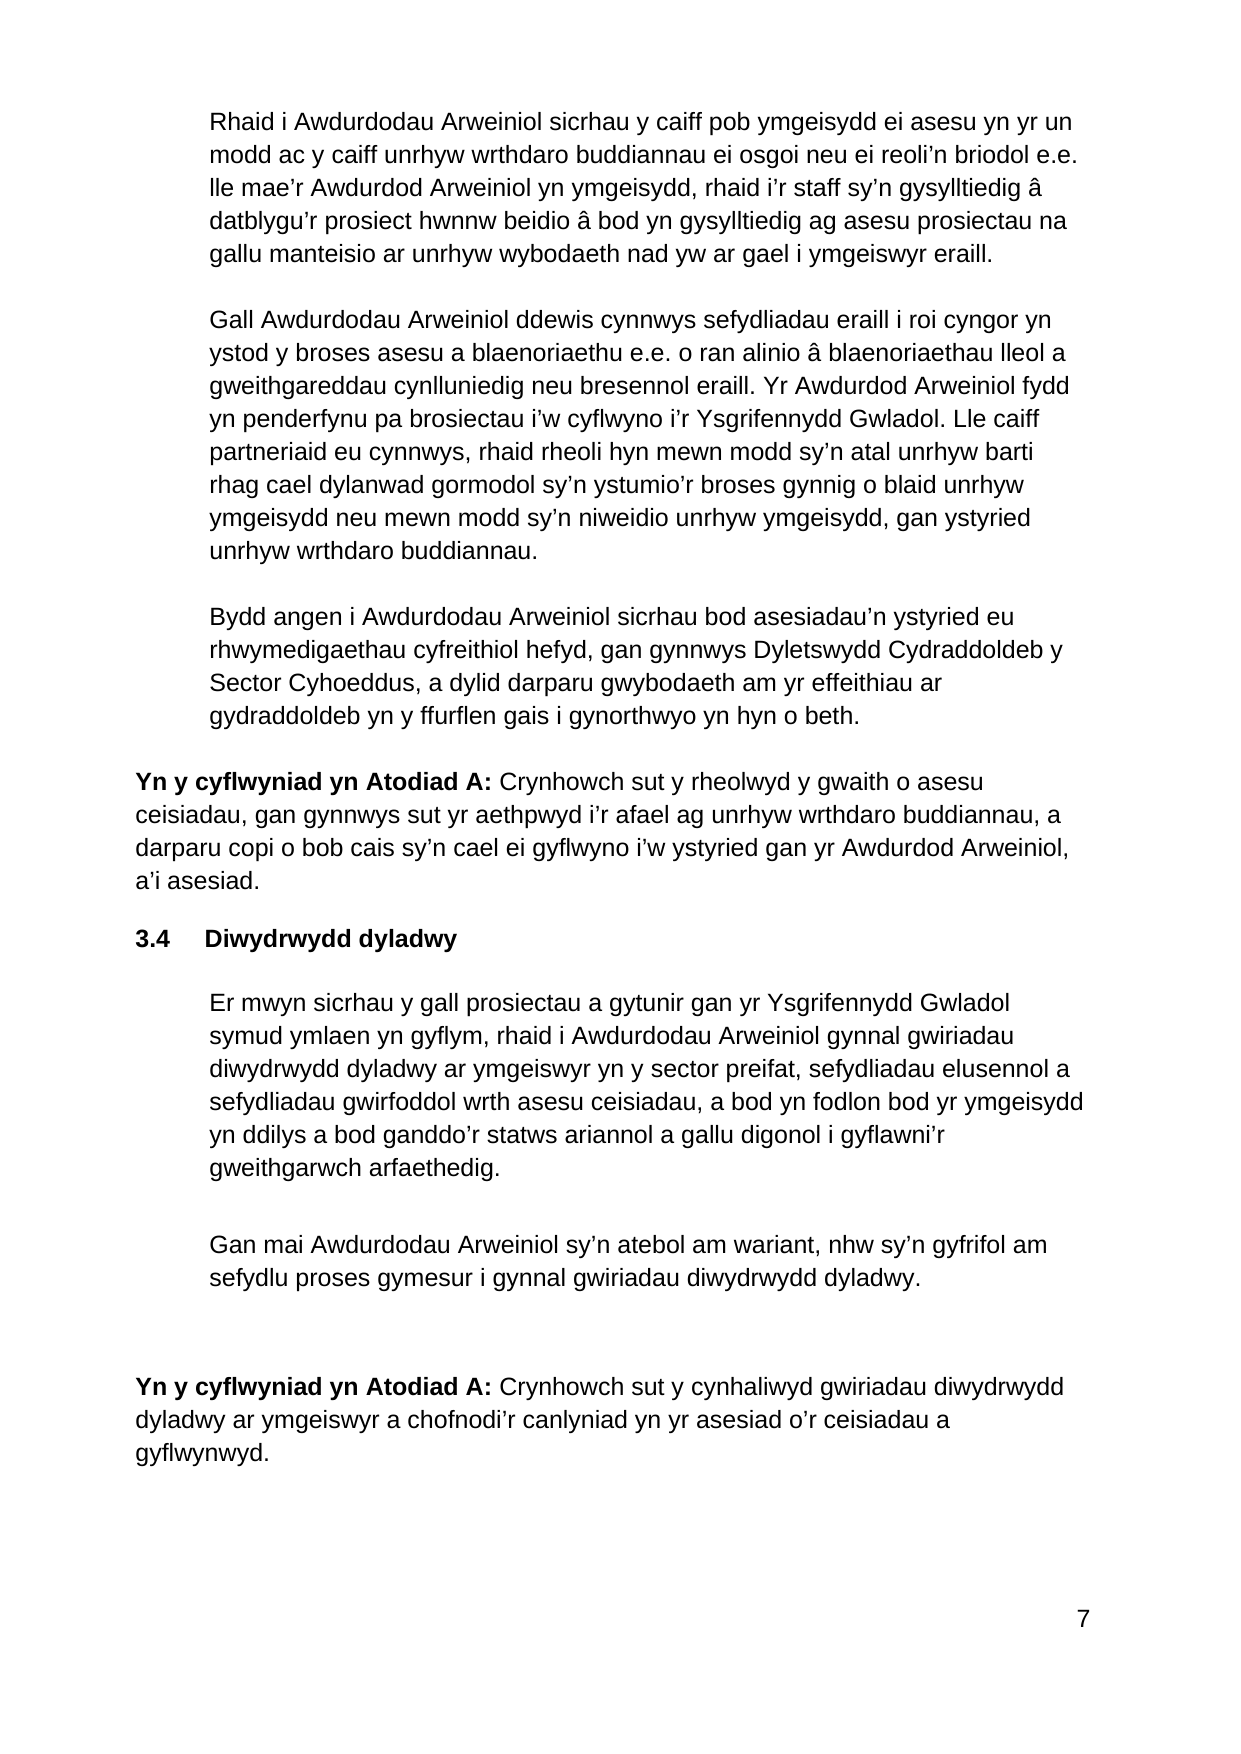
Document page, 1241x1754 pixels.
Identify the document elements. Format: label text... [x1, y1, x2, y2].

list Gan mai Awdurdodau Arweiniol sy’n atebol am wariant, nhw sy’n gyfrifol am sefydlu proses gymesur i gynnal gwiriadau diwydrwydd dyladwy. [135, 1229, 1090, 1291]
list Yn y cyflwyniad yn Atodiad A: Crynhowch sut y cynhaliwyd gwiriadau diwydrwydd dyladwy ar ymgeiswyr a chofnodi’r canlyniad yn yr asesiad o’r ceisiadau a gyflwynwyd. [135, 1372, 1090, 1466]
list Er mwyn sicrhau y gall prosiectau a gytunir gan yr Ysgrifennydd Gwladol symud ymlaen yn gyflym, rhaid i Awdurdodau Arweiniol gynnal gwiriadau diwydrwydd dyladwy ar ymgeiswyr yn y sector preifat, sefydliadau elusennol a sefydliadau gwirfoddol wrth asesu ceisiadau, a bod yn fodlon bod yr ymgeisydd yn ddilys a bod ganddo’r statws ariannol a gallu digonol i gyflawni’r gweithgarwch arfaethedig. [135, 988, 1090, 1182]
subtitle 3.4 Diwydrwydd dyladwy [135, 924, 1090, 953]
list Gall Awdurdodau Arweiniol ddewis cynnwys sefydliadau eraill i roi cyngor yn ystod y broses asesu a blaenoriaethu e.e. o ran alinio â blaenoriaethau lleol a gweithgareddau cynlluniedig neu bresennol eraill. Yr Awdurdod Arweiniol fydd yn penderfynu pa brosiectau i’w cyflwyno i’r Ysgrifennydd Gwladol. Lle caiff partneriaid eu cynnwys, rhaid rheoli hyn mewn modd sy’n atal unrhyw barti rhag cael dylanwad gormodol sy’n ystumio’r broses gynnig o blaid unrhyw ymgeisydd neu mewn modd sy’n niweidio unrhyw ymgeisydd, gan ystyried unrhyw wrthdaro buddiannau. [135, 305, 1090, 565]
list Bydd angen i Awdurdodau Arweiniol sicrhau bod asesiadau’n ystyried eu rhwymedigaethau cyfreithiol hefyd, gan gynnwys Dyletswydd Cydraddoldeb y Sector Cyhoeddus, a dylid darparu gwybodaeth am yr effeithiau ar gydraddoldeb yn y ffurflen gais i gynorthwyo yn hyn o beth. [135, 602, 1090, 730]
list Rhaid i Awdurdodau Arweiniol sicrhau y caiff pob ymgeisydd ei asesu yn yr un modd ac y caiff unrhyw wrthdaro buddiannau ei osgoi neu ei reoli’n briodol e.e. lle mae’r Awdurdod Arweiniol yn ymgeisydd, rhaid i’r staff sy’n gysylltiedig â datblygu’r prosiect hwnnw beidio â bod yn gysylltiedig ag asesu prosiectau na gallu manteisio ar unrhyw wybodaeth nad yw ar gael i ymgeiswyr eraill. [209, 107, 1090, 268]
list Yn y cyflwyniad yn Atodiad A: Crynhowch sut y rheolwyd y gwaith o asesu ceisiadau, gan gynnwys sut yr aethpwyd i’r afael ag unrhyw wrthdaro buddiannau, a darparu copi o bob cais sy’n cael ei gyflwyno i’w ystyried gan yr Awdurdod Arweiniol, a’i asesiad. [135, 767, 1090, 895]
